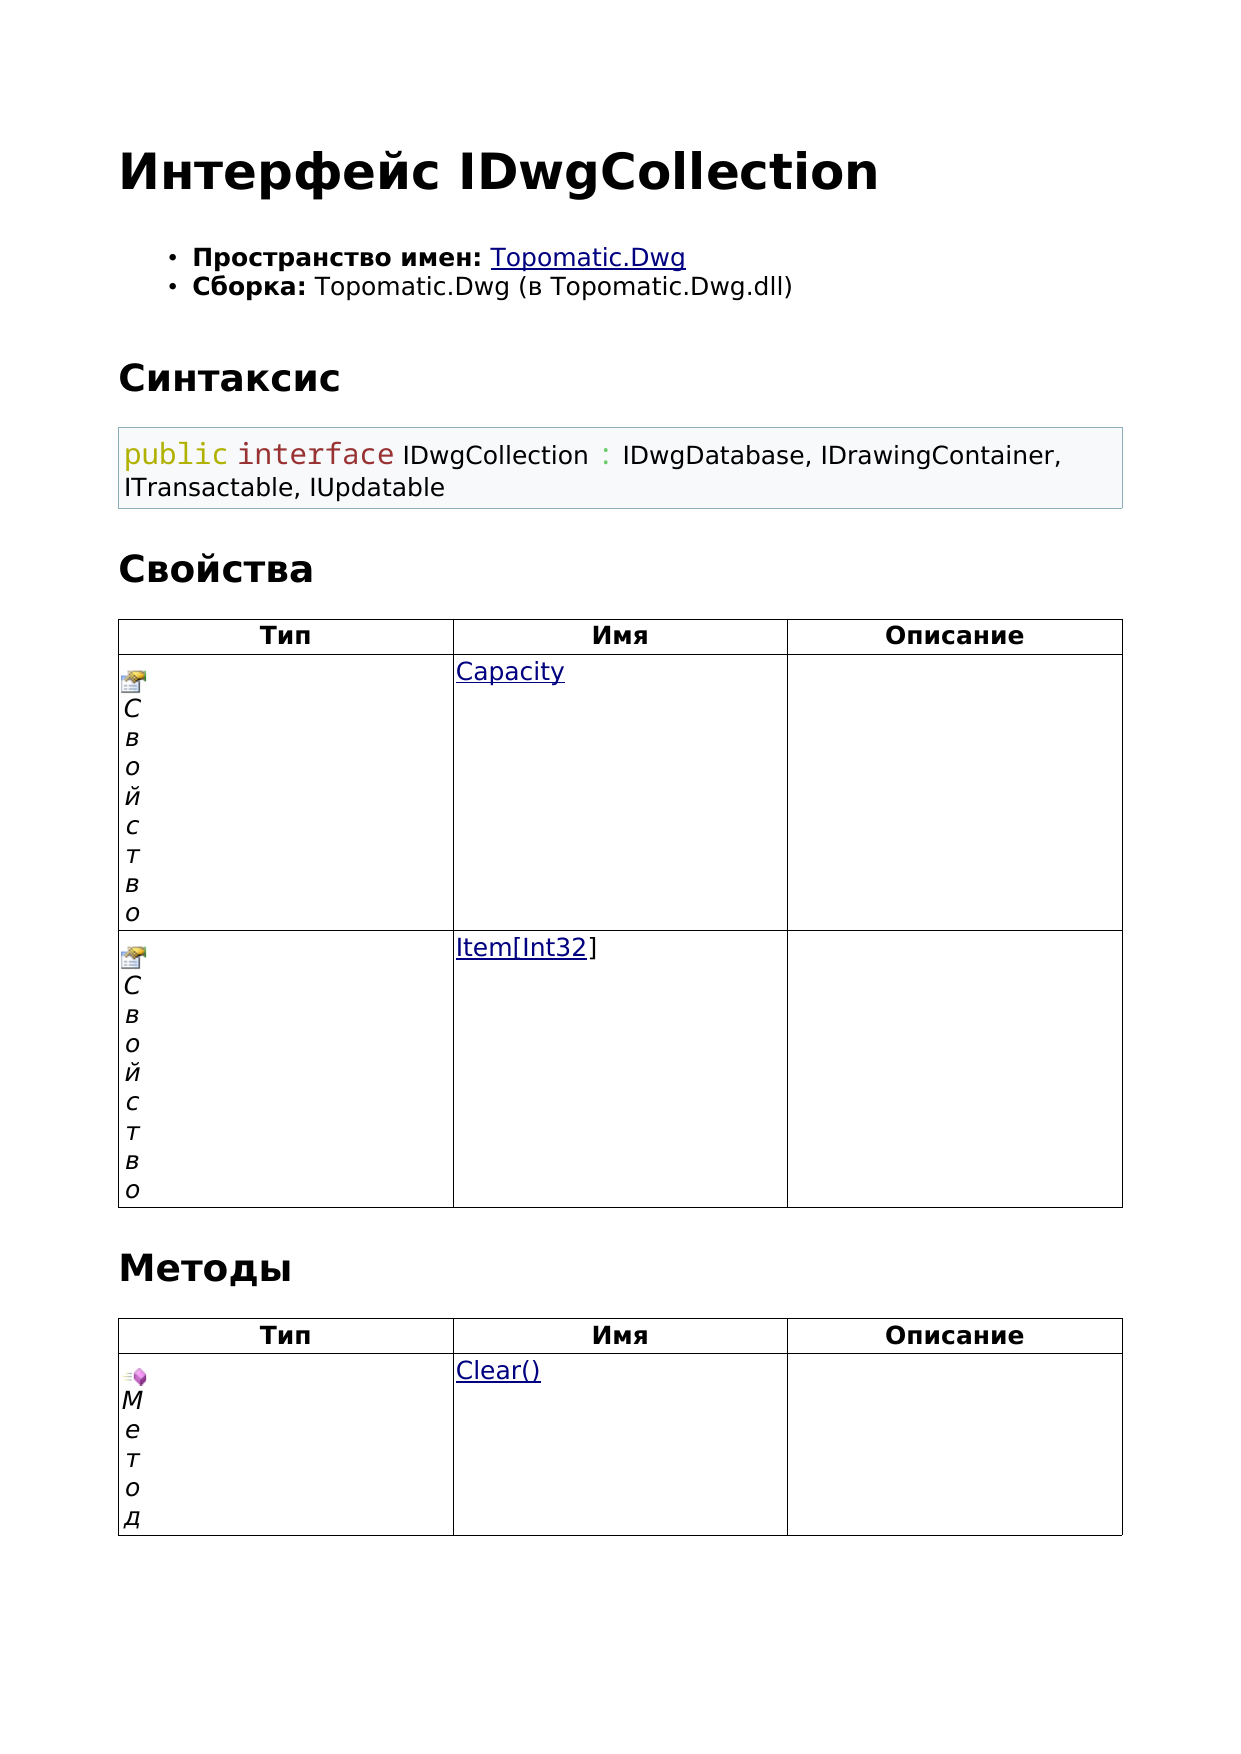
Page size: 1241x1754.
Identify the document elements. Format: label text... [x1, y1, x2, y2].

table_cell [788, 931, 1122, 1207]
subtitle Синтаксис [118, 356, 1122, 400]
table_cell Clear() [454, 1354, 787, 1534]
list Сборка: Topomatic.Dwg (в Topomatic.Dwg.dll) [177, 272, 1122, 302]
table_cell [788, 1354, 1122, 1534]
table_header Описание [788, 620, 1122, 654]
table_cell Capacity [454, 655, 787, 930]
table_cell Item[Int32] [454, 931, 787, 1207]
table_cell [119, 1354, 453, 1534]
subtitle Методы [118, 1247, 1122, 1291]
picture [121, 946, 147, 971]
table_header Тип [119, 620, 453, 654]
picture [121, 669, 147, 695]
table_header Описание [788, 1319, 1122, 1353]
subtitle Свойства [118, 548, 1122, 591]
list Пространство имен: Topomatic.Dwg [177, 243, 1122, 272]
table_header Имя [454, 620, 787, 654]
subtitle Интерфейс IDwgCollection [118, 143, 1122, 201]
table_cell [119, 931, 453, 1207]
table_header public interface IDwgCollection : IDwgDatabase, IDrawingContainer, ITransactable, IUpdatable [119, 428, 1122, 508]
picture [121, 1368, 147, 1386]
table_header Имя [454, 1319, 787, 1353]
table_header Тип [119, 1319, 453, 1353]
table_cell [119, 655, 453, 930]
table_cell [788, 655, 1122, 930]
